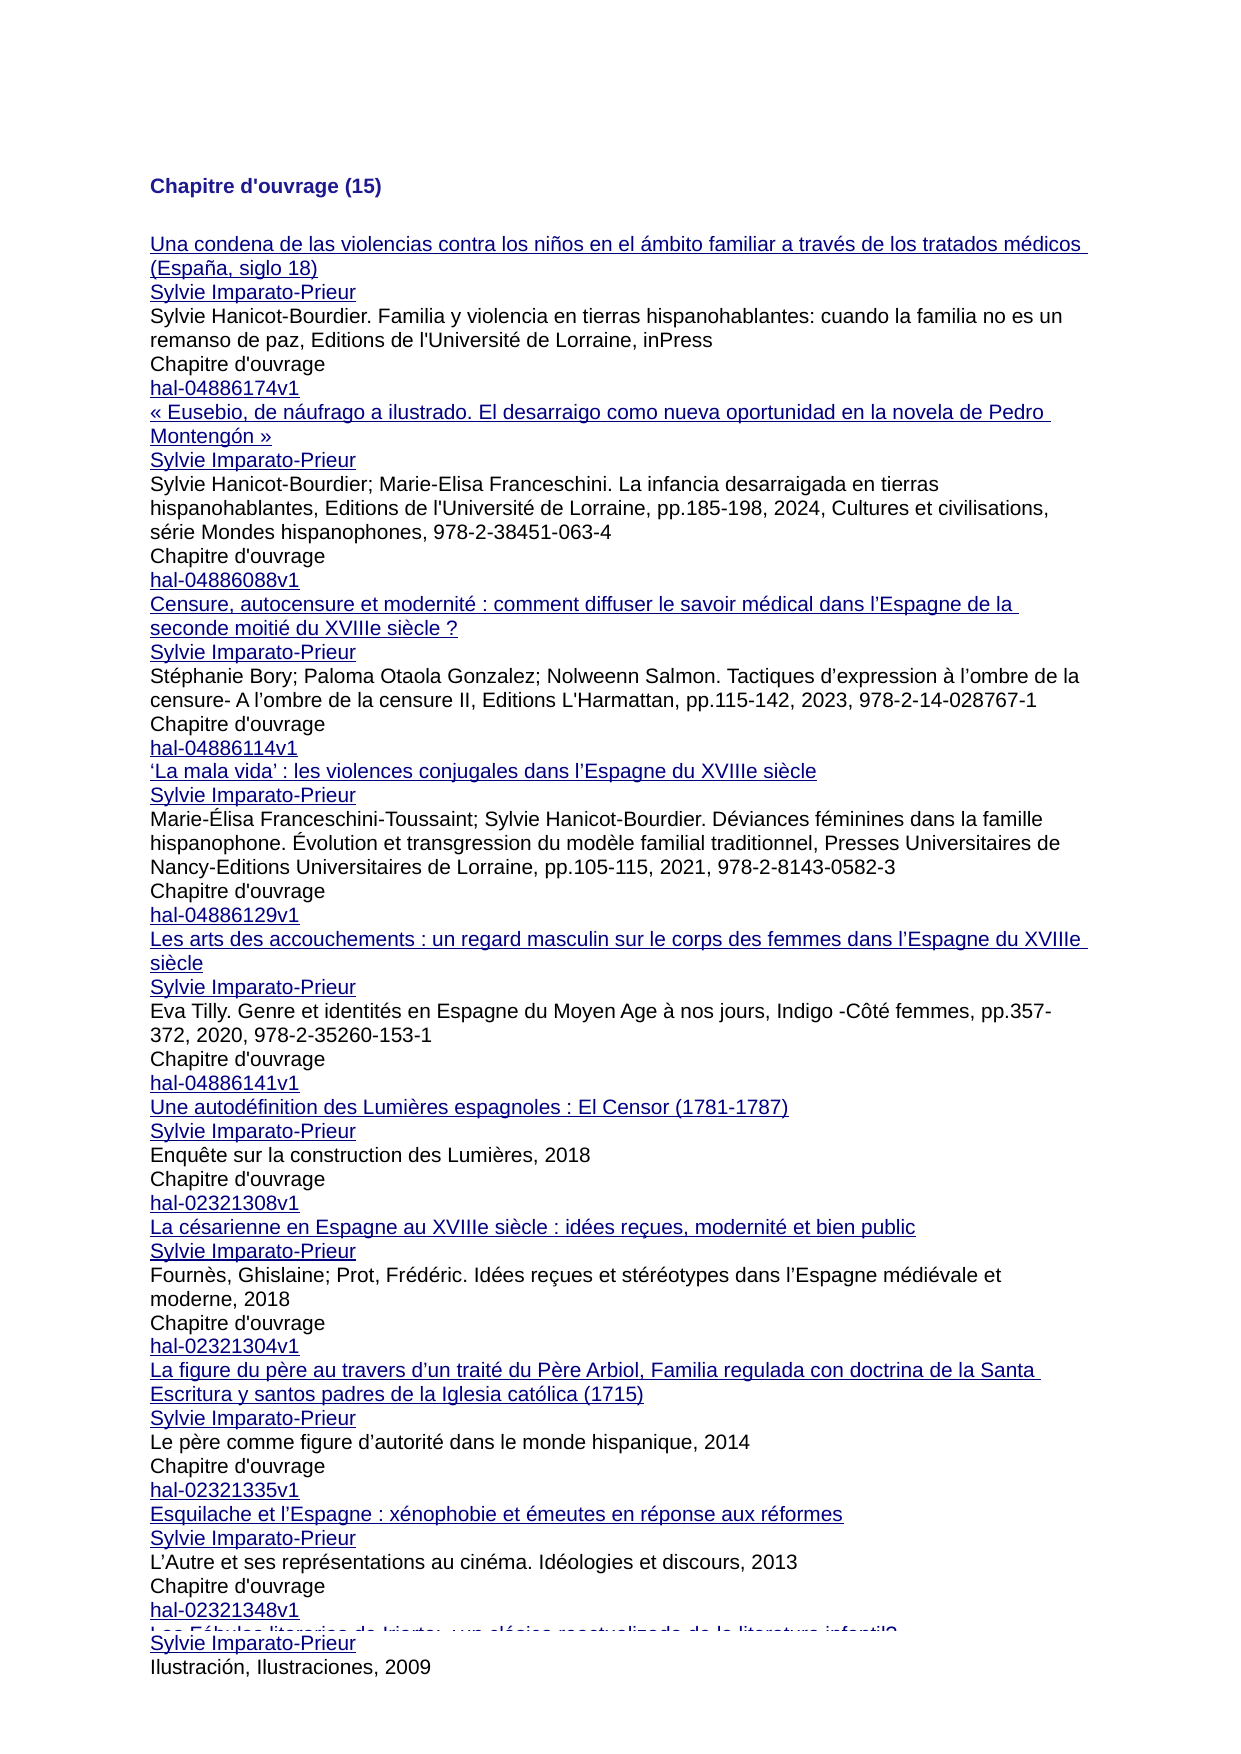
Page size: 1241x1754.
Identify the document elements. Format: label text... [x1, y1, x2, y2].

table_cell Une autodéfinition des Lumières espagnoles : El Censor (1781-1787) Sylvie Imparato-Prieur Enquête sur la construction des Lumières, 2018 Chapitre d'ouvrage hal-02321308v1 [150, 1095, 1090, 1214]
table_cell Esquilache et l’Espagne : xénophobie et émeutes en réponse aux réformes Sylvie Imparato-Prieur L’Autre et ses représentations au cinéma. Idéologies et discours, 2013 Chapitre d'ouvrage hal-02321348v1 [150, 1502, 1090, 1622]
table_cell Censure, autocensure et modernité : comment diffuser le savoir médical dans l’Espagne de la seconde moitié du XVIIIe siècle ? Sylvie Imparato-Prieur Stéphanie Bory; Paloma Otaola Gonzalez; Nolweenn Salmon. Tactiques d’expression à l’ombre de la censure- A l’ombre de la censure II, Editions L'Harmattan, pp.115-142, 2023, 978-2-14-028767-1 Chapitre d'ouvrage hal-04886114v1 [150, 592, 1090, 759]
table_header Una condena de las violencias contra los niños en el ámbito familiar a través de los tratados médicos (España, siglo 18) Sylvie Imparato-Prieur Sylvie Hanicot-Bourdier. Familia y violencia en tierras hispanohablantes: cuando la familia no es un remanso de paz, Editions de l'Université de Lorraine, inPress Chapitre d'ouvrage hal-04886174v1 [150, 232, 1090, 400]
subtitle Chapitre d'ouvrage (15) [150, 174, 1090, 198]
table_cell « Eusebio, de náufrago a ilustrado. El desarraigo como nueva oportunidad en la novela de Pedro Montengón » Sylvie Imparato-Prieur Sylvie Hanicot-Bourdier; Marie-Elisa Franceschini. La infancia desarraigada en tierras hispanohablantes, Editions de l'Université de Lorraine, pp.185-198, 2024, Cultures et civilisations, série Mondes hispanophones, 978-2-38451-063-4 Chapitre d'ouvrage hal-04886088v1 [150, 400, 1090, 592]
table_cell ‘La mala vida’ : les violences conjugales dans l’Espagne du XVIIIe siècle Sylvie Imparato-Prieur Marie-Élisa Franceschini-Toussaint; Sylvie Hanicot-Bourdier. Déviances féminines dans la famille hispanophone. Évolution et transgression du modèle familial traditionnel, Presses Universitaires de Nancy-Editions Universitaires de Lorraine, pp.105-115, 2021, 978-2-8143-0582-3 Chapitre d'ouvrage hal-04886129v1 [150, 759, 1090, 927]
table_cell La figure du père au travers d’un traité du Père Arbiol, Familia regulada con doctrina de la Santa Escritura y santos padres de la Iglesia católica (1715) Sylvie Imparato-Prieur Le père comme figure d’autorité dans le monde hispanique, 2014 Chapitre d'ouvrage hal-02321335v1 [150, 1358, 1090, 1502]
table_cell La césarienne en Espagne au XVIIIe siècle : idées reçues, modernité et bien public Sylvie Imparato-Prieur Fournès, Ghislaine; Prot, Frédéric. Idées reçues et stéréotypes dans l’Espagne médiévale et moderne, 2018 Chapitre d'ouvrage hal-02321304v1 [150, 1215, 1090, 1358]
table_cell Les arts des accouchements : un regard masculin sur le corps des femmes dans l’Espagne du XVIIIe siècle Sylvie Imparato-Prieur Eva Tilly. Genre et identités en Espagne du Moyen Age à nos jours, Indigo -Côté femmes, pp.357-372, 2020, 978-2-35260-153-1 Chapitre d'ouvrage hal-04886141v1 [150, 927, 1090, 1095]
table_cell Las Fábulas literarias de Iriarte: ¿un clásico reactualizado de la literatura infantil? Sylvie Imparato-Prieur Ilustración, Ilustraciones, 2009 [150, 1622, 1090, 1679]
